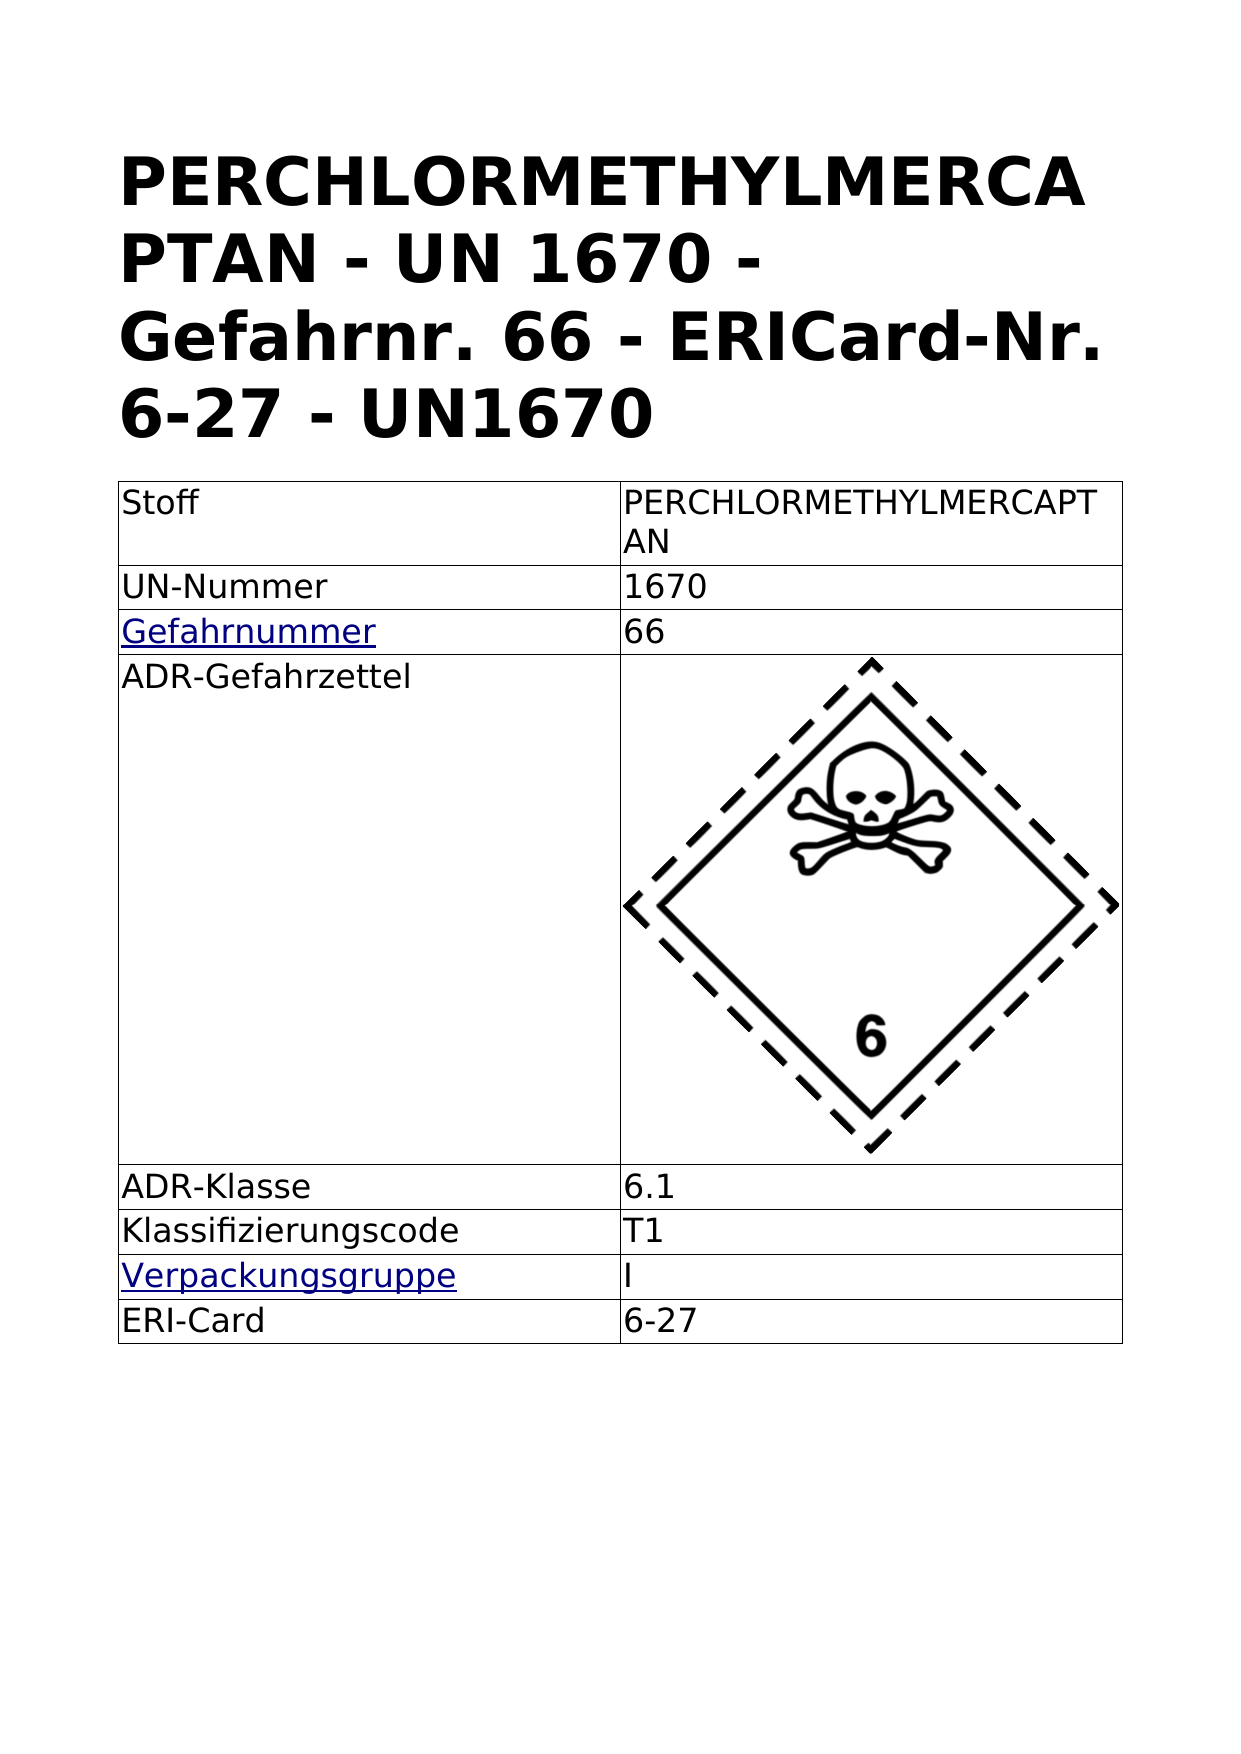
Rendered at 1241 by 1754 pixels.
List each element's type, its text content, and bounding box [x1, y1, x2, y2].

table_header PERCHLORMETHYLMERCAPTAN [621, 482, 1122, 564]
table_cell 6-27 [621, 1300, 1122, 1343]
picture [622, 657, 1120, 1154]
table_header Stoff [119, 482, 620, 564]
table_cell 6.1 [621, 1165, 1122, 1209]
table_cell ERI-Card [119, 1300, 620, 1343]
table_cell T1 [621, 1210, 1122, 1254]
table_cell [621, 655, 1122, 1164]
table_cell UN-Nummer [119, 566, 620, 609]
table_cell Gefahrnummer [119, 610, 620, 654]
table_cell Klassifizierungscode [119, 1210, 620, 1254]
table_cell 66 [621, 610, 1122, 654]
table_cell I [621, 1255, 1122, 1298]
table_cell Verpackungsgruppe [119, 1255, 620, 1298]
table_cell 1670 [621, 566, 1122, 609]
subtitle PERCHLORMETHYLMERCAPTAN - UN 1670 - Gefahrnr. 66 - ERICard-Nr. 6-27 - UN1670 [118, 143, 1122, 453]
table_cell ADR-Klasse [119, 1165, 620, 1209]
table_cell ADR-Gefahrzettel [119, 655, 620, 1164]
